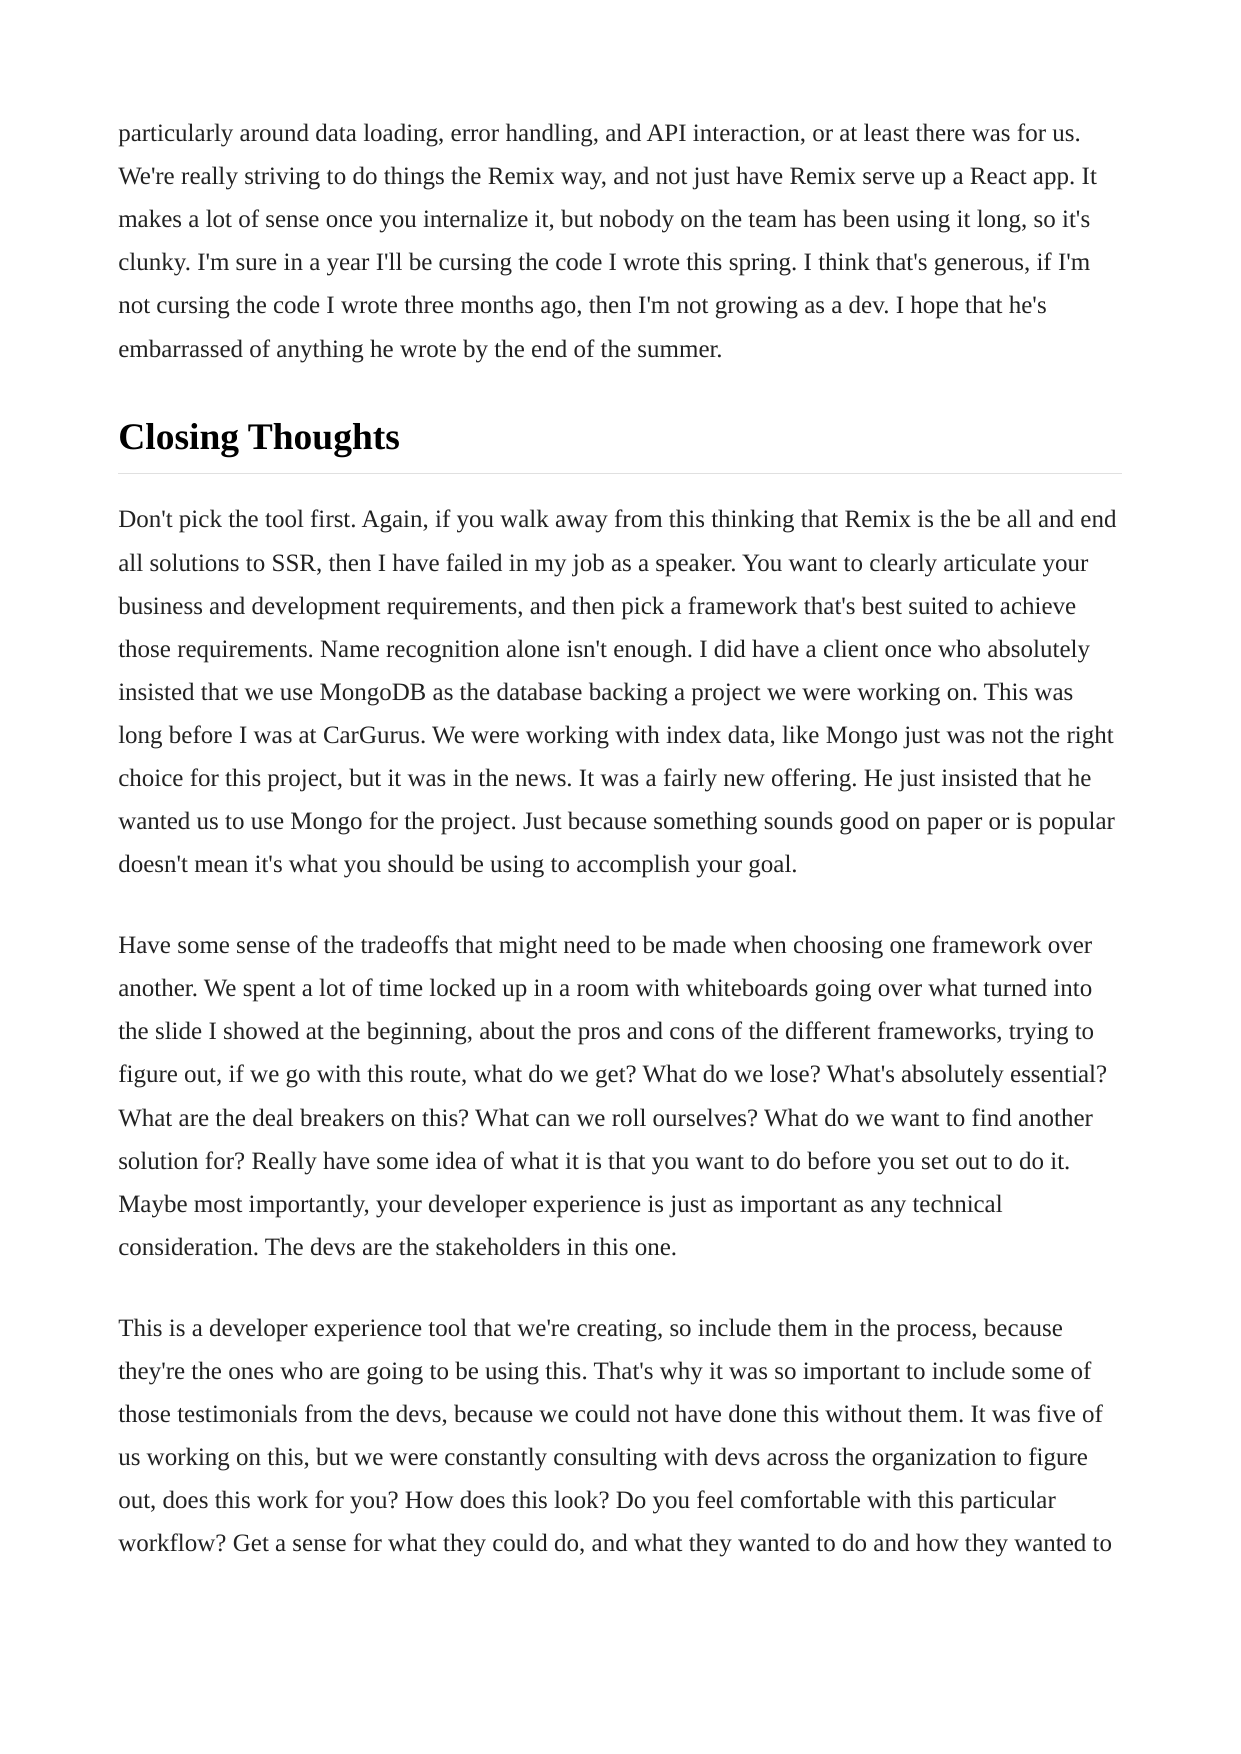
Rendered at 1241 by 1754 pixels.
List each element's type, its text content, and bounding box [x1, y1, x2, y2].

text particularly around data loading, error handling, and API interaction, or at least there was for us. We're really striving to do things the Remix way, and not just have Remix serve up a React app. It makes a lot of sense once you internalize it, but nobody on the team has been using it long, so it's clunky. I'm sure in a year I'll be cursing the code I wrote this spring. I think that's generous, if I'm not cursing the code I wrote three months ago, then I'm not growing as a dev. I hope that he's embarrassed of anything he wrote by the end of the summer. [118, 118, 1122, 362]
text Don't pick the tool first. Again, if you walk away from this thinking that Remix is the be all and end all solutions to SSR, then I have failed in my job as a speaker. You want to clearly articulate your business and development requirements, and then pick a framework that's best suited to achieve those requirements. Name recognition alone isn't enough. I did have a client once who absolutely insisted that we use MongoDB as the database backing a project we were working on. This was long before I was at CarGurus. We were working with index data, like Mongo just was not the right choice for this project, but it was in the news. It was a fairly new offering. He just insisted that he wanted us to use Mongo for the project. Just because something sounds good on paper or is popular doesn't mean it's what you should be using to accomplish your goal. [118, 504, 1122, 878]
text This is a developer experience tool that we're creating, so include them in the process, because they're the ones who are going to be using this. That's why it was so important to include some of those testimonials from the devs, because we could not have done this without them. It was five of us working on this, but we were constantly consulting with devs across the organization to figure out, does this work for you? How does this look? Do you feel comfortable with this particular workflow? Get a sense for what they could do, and what they wanted to do and how they wanted to [118, 1313, 1122, 1557]
text Have some sense of the tradeoffs that might need to be made when choosing one framework over another. We spent a lot of time locked up in a room with whiteboards going over what turned into the slide I showed at the beginning, about the pros and cons of the different frameworks, trying to figure out, if we go with this route, what do we get? What do we lose? What's absolutely essential? What are the deal breakers on this? What can we roll ourselves? What do we want to find another solution for? Really have some idea of what it is that you want to do before you set out to do it. Maybe most importantly, your developer experience is just as important as any technical consideration. The devs are the stakeholders in this one. [118, 930, 1122, 1261]
subtitle Closing Thoughts [118, 414, 1122, 473]
